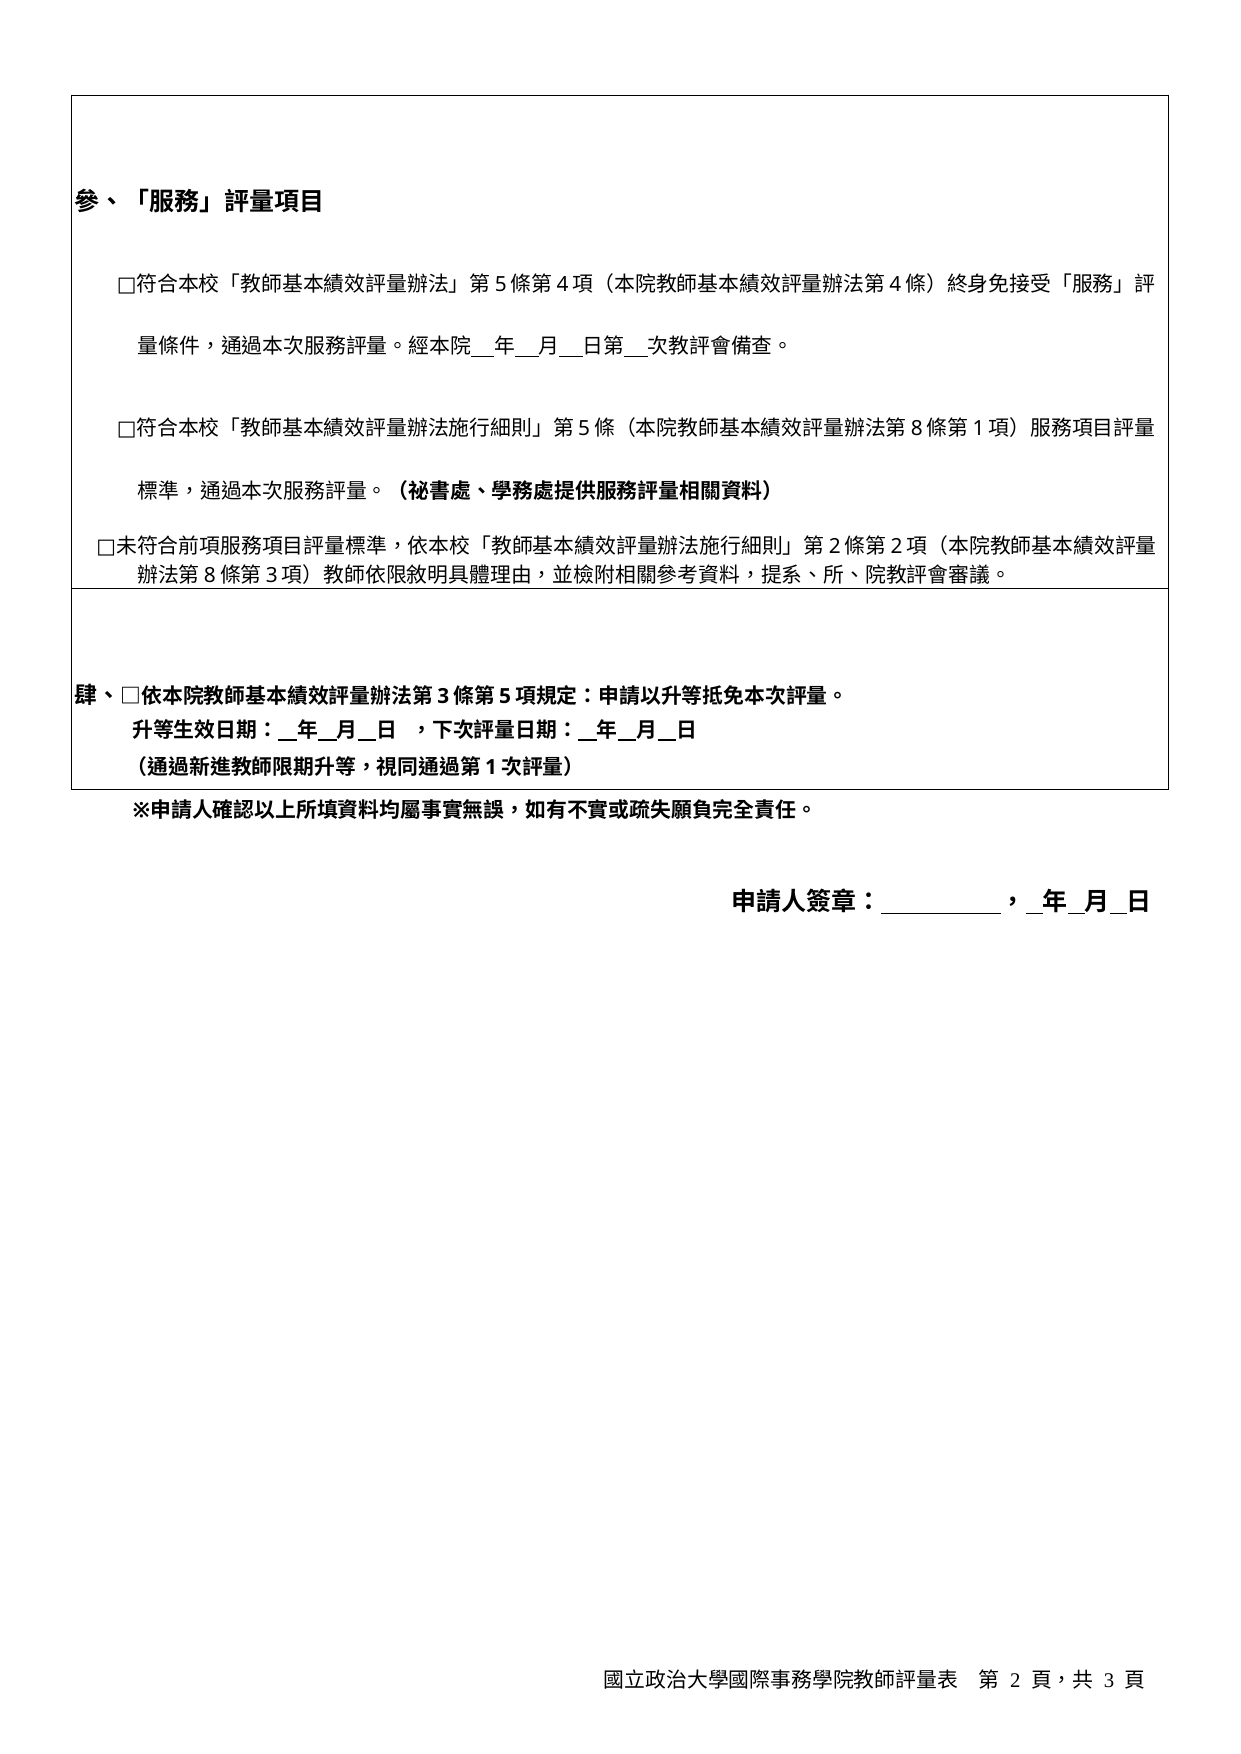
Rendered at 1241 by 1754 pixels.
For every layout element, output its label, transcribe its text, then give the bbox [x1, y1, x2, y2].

table_cell 參、「服務」評量項目 □符合本校「教師基本績效評量辦法」第5條第4項（本院教師基本績效評量辦法第4條）終身免接受「服務」評量條件，通過本次服務評量。經本院 年 月 日第 次教評會備查。 □符合本校「教師基本績效評量辦法施行細則」第5條（本院教師基本績效評量辦法第8條第1項）服務項目評量標準，通過本次服務評量。（祕書處、學務處提供服務評量相關資料） □未符合前項服務項目評量標準，依本校「教師基本績效評量辦法施行細則」第2條第2項（本院教師基本績效評量辦法第8條第3項）教師依限敘明具體理由，並檢附相關參考資料，提系、所、院教評會審議。 [72, 96, 1168, 588]
text ※申請人確認以上所填資料均屬事實無誤，如有不實或疏失願負完全責任。 [132, 793, 1152, 824]
text 申請人簽章： ， 年 月 日 [157, 882, 1152, 918]
table_cell 肆、□依本院教師基本績效評量辦法第3條第5項規定：申請以升等抵免本次評量。 升等生效日期： 年 月 日 ，下次評量日期： 年 月 日 （通過新進教師限期升等，視同通過第1次評量） [72, 589, 1168, 788]
